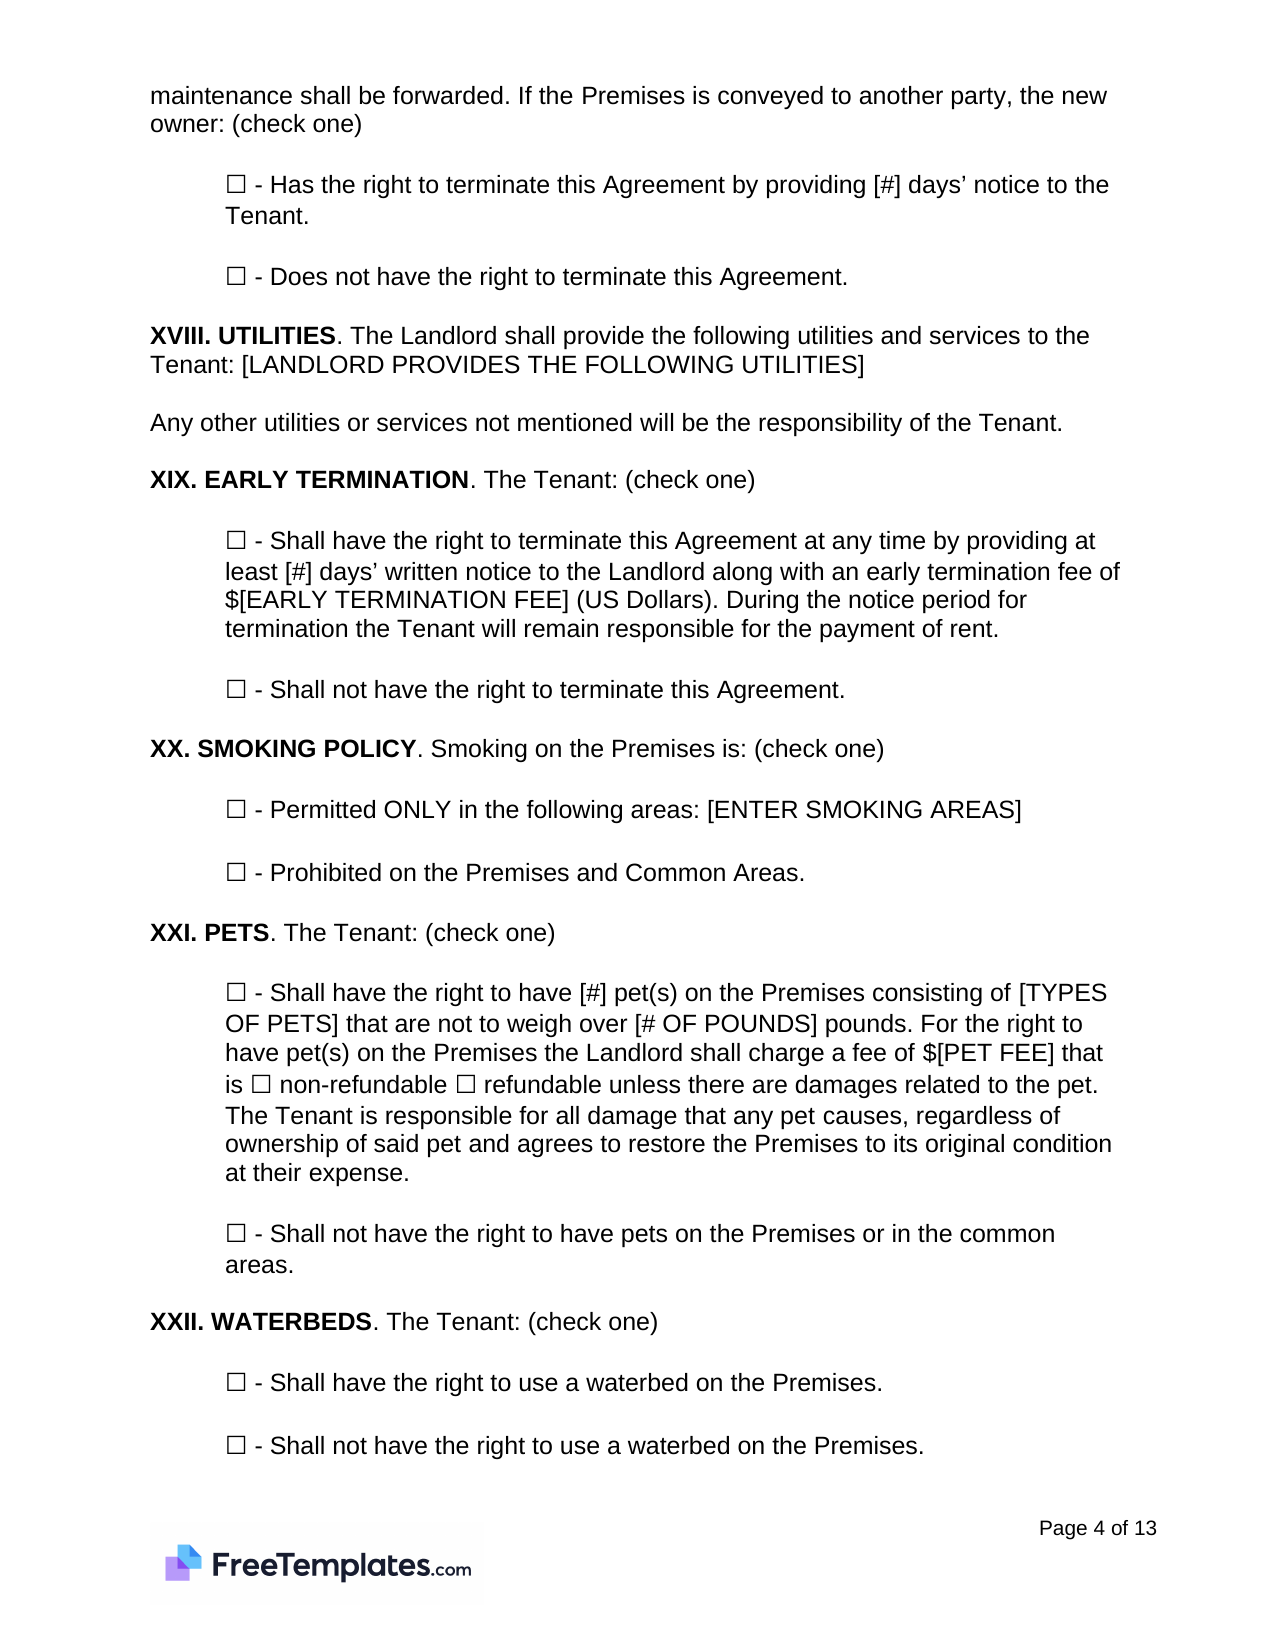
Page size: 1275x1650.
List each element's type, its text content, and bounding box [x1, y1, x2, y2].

text XX. SMOKING POLICY. Smoking on the Premises is: (check one) [150, 734, 1125, 763]
text ☐ - Permitted ONLY in the following areas: [ENTER SMOKING AREAS] [225, 792, 1125, 826]
text maintenance shall be forwarded. If the Premises is conveyed to another party, the new owner: (check one) [150, 81, 1125, 138]
text ☐ - Does not have the right to terminate this Agreement. [225, 258, 1125, 292]
text XIX. EARLY TERMINATION. The Tenant: (check one) [150, 465, 1125, 494]
text ☐ - Has the right to terminate this Agreement by providing [#] days’ notice to the Tenant. [225, 167, 1125, 230]
text ☐ - Shall not have the right to use a waterbed on the Premises. [225, 1427, 1125, 1462]
text XXII. WATERBEDS. The Tenant: (check one) [150, 1307, 1125, 1336]
text XVIII. UTILITIES. The Landlord shall provide the following utilities and services to the Tenant: [LANDLORD PROVIDES THE FOLLOWING UTILITIES] [150, 321, 1125, 379]
text ☐ - Shall not have the right to terminate this Agreement. [225, 672, 1125, 706]
text ☐ - Shall have the right to use a waterbed on the Premises. [225, 1365, 1125, 1399]
text ☐ - Prohibited on the Premises and Common Areas. [225, 855, 1125, 889]
text ☐ - Shall have the right to have [#] pet(s) on the Premises consisting of [TYPES OF PETS] that are not to weigh over [# OF POUNDS] pounds. For the right to have pet(s) on the Premises the Landlord shall charge a fee of $[PET FEE] that is ☐ non-refundable ☐ refundable unless there are damages related to the pet. The Tenant is responsible for all damage that any pet causes, regardless of ownership of said pet and agrees to restore the Premises to its original condition at their expense. [225, 975, 1125, 1187]
text XXI. PETS. The Tenant: (check one) [150, 917, 1125, 946]
text ☐ - Shall have the right to terminate this Agreement at any time by providing at least [#] days’ written notice to the Landlord along with an early termination fee of $[EARLY TERMINATION FEE] (US Dollars). During the notice period for termination the Tenant will remain responsible for the payment of rent. [225, 522, 1125, 643]
text ☐ - Shall not have the right to have pets on the Premises or in the common areas. [225, 1216, 1125, 1278]
text Any other utilities or services not mentioned will be the responsibility of the Tenant. [150, 407, 1125, 436]
